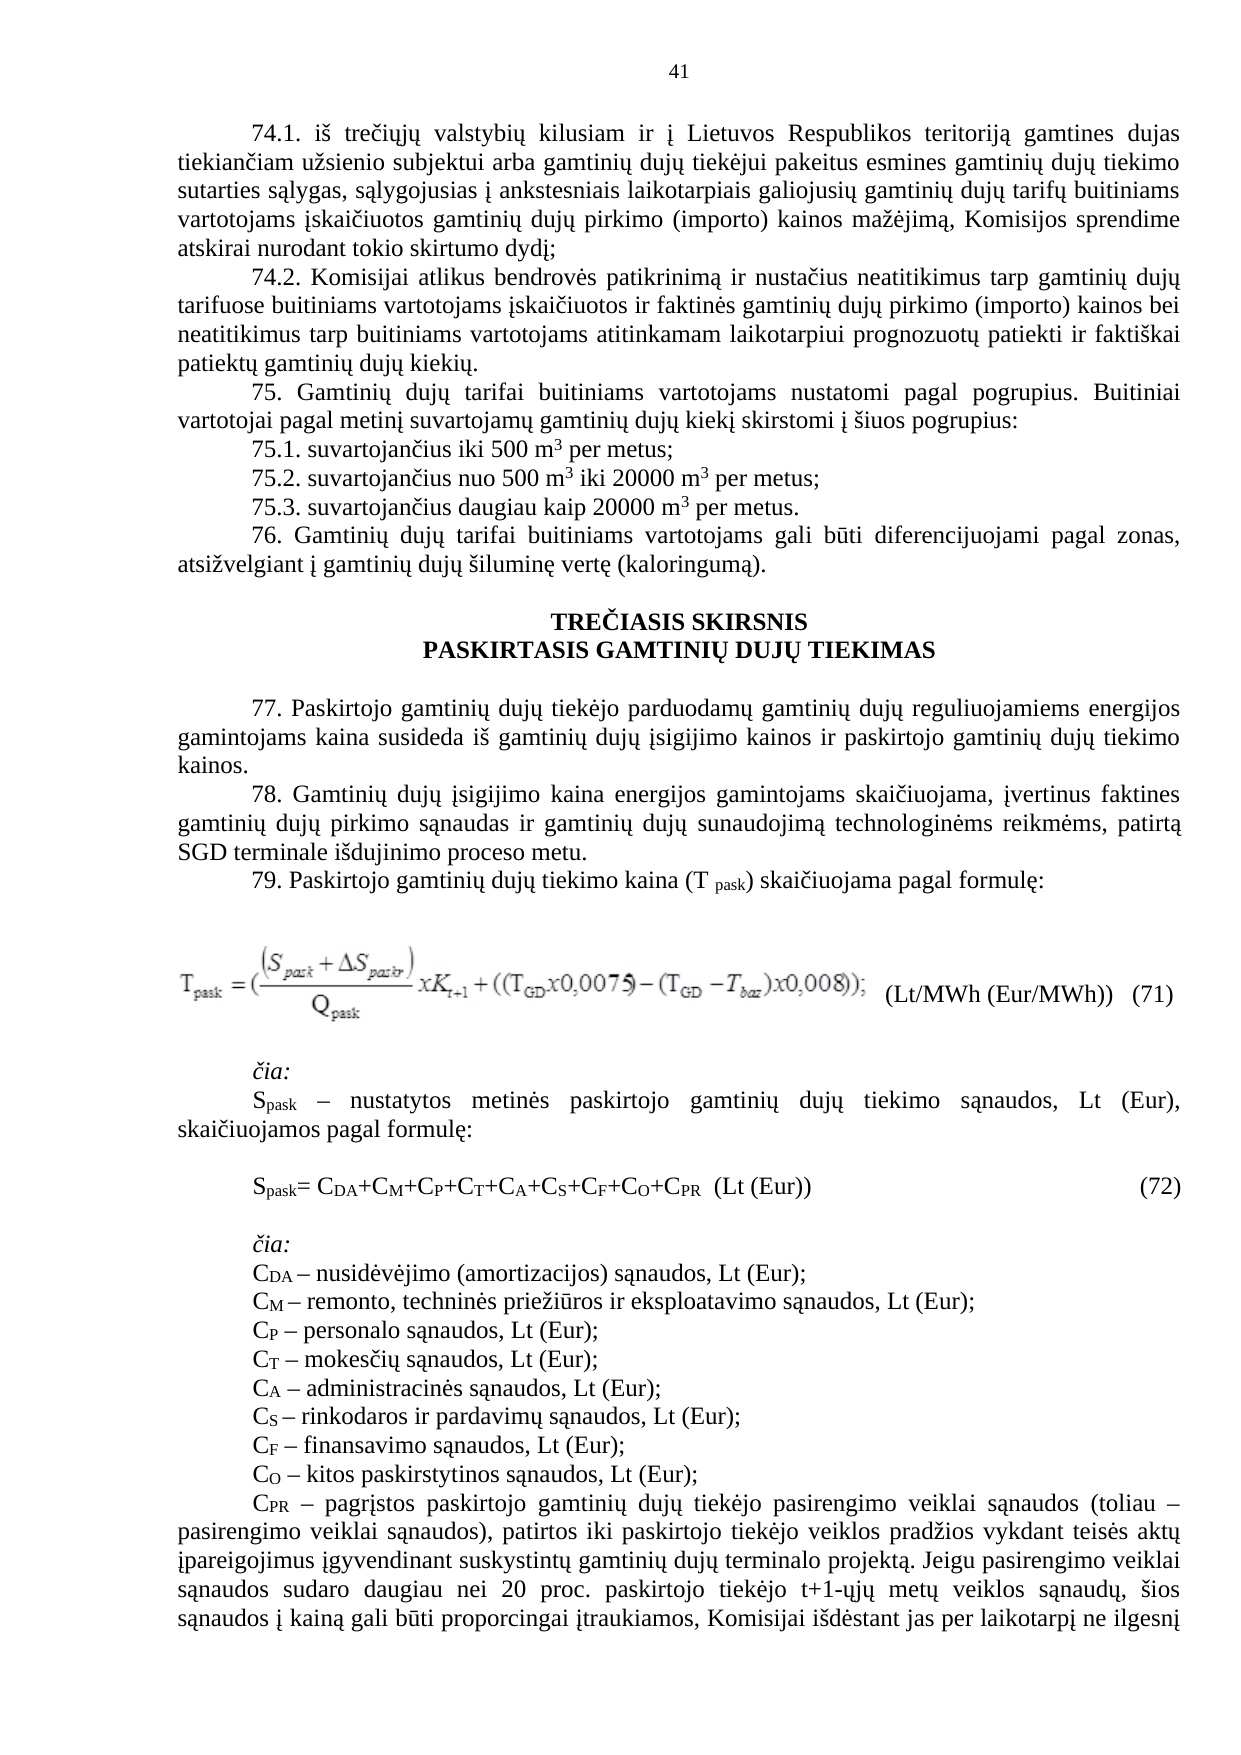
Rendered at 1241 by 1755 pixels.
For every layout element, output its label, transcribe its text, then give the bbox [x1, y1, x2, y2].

text CS – rinkodaros ir pardavimų sąnaudos, Lt (Eur); [177, 1401, 1181, 1430]
text čia: [177, 1229, 1181, 1258]
text CP – personalo sąnaudos, Lt (Eur); [177, 1315, 1181, 1344]
text CT – mokesčių sąnaudos, Lt (Eur); [177, 1344, 1181, 1373]
text 74.1. iš trečiųjų valstybių kilusiam ir į Lietuvos Respublikos teritoriją gamtines dujas tiekiančiam užsienio subjektui arba gamtinių dujų tiekėjui pakeitus esmines gamtinių dujų tiekimo sutarties sąlygas, sąlygojusias į ankstesniais laikotarpiais galiojusių gamtinių dujų tarifų buitiniams vartotojams įskaičiuotos gamtinių dujų pirkimo (importo) kainos mažėjimą, Komisijos sprendime atskirai nurodant tokio skirtumo dydį; [177, 118, 1181, 262]
text 74.2. Komisijai atlikus bendrovės patikrinimą ir nustačius neatitikimus tarp gamtinių dujų tarifuose buitiniams vartotojams įskaičiuotos ir faktinės gamtinių dujų pirkimo (importo) kainos bei neatitikimus tarp buitiniams vartotojams atitinkamam laikotarpiui prognozuotų patiekti ir faktiškai patiektų gamtinių dujų kiekių. [177, 262, 1181, 377]
text TREČIASIS SKIRSNIS [177, 607, 1181, 636]
text CPR – pagrįstos paskirtojo gamtinių dujų tiekėjo pasirengimo veiklai sąnaudos (toliau – pasirengimo veiklai sąnaudos), patirtos iki paskirtojo tiekėjo veiklos pradžios vykdant teisės aktų įpareigojimus įgyvendinant suskystintų gamtinių dujų terminalo projektą. Jeigu pasirengimo veiklai sąnaudos sudaro daugiau nei 20 proc. paskirtojo tiekėjo t+1-ųjų metų veiklos sąnaudų, šios sąnaudos į kainą gali būti proporcingai įtraukiamos, Komisijai išdėstant jas per laikotarpį ne ilgesnį [177, 1488, 1181, 1631]
text 79. Paskirtojo gamtinių dujų tiekimo kaina (T pask) skaičiuojama pagal formulę: [177, 866, 1181, 894]
text 75.3. suvartojančius daugiau kaip 20000 m3 per metus. [177, 492, 1181, 521]
text čia: [177, 1056, 1181, 1085]
text CM – remonto, techninės priežiūros ir eksploatavimo sąnaudos, Lt (Eur); [177, 1286, 1181, 1315]
text 75.1. suvartojančius iki 500 m3 per metus; [177, 434, 1181, 463]
text 75. Gamtinių dujų tarifai buitiniams vartotojams nustatomi pagal pogrupius. Buitiniai vartotojai pagal metinį suvartojamų gamtinių dujų kiekį skirstomi į šiuos pogrupius: [177, 377, 1181, 434]
text 76. Gamtinių dujų tarifai buitiniams vartotojams gali būti diferencijuojami pagal zonas, atsižvelgiant į gamtinių dujų šiluminę vertę (kaloringumą). [177, 521, 1181, 578]
text CDA – nusidėvėjimo (amortizacijos) sąnaudos, Lt (Eur); [177, 1258, 1181, 1286]
text 77. Paskirtojo gamtinių dujų tiekėjo parduodamų gamtinių dujų reguliuojamiems energijos gamintojams kaina susideda iš gamtinių dujų įsigijimo kainos ir paskirtojo gamtinių dujų tiekimo kainos. [177, 693, 1181, 779]
text 75.2. suvartojančius nuo 500 m3 iki 20000 m3 per metus; [177, 463, 1181, 492]
text PASKIRTASIS GAMTINIŲ DUJŲ TIEKIMAS [177, 636, 1181, 664]
text Spask – nustatytos metinės paskirtojo gamtinių dujų tiekimo sąnaudos, Lt (Eur), skaičiuojamos pagal formulę: [177, 1085, 1181, 1143]
text CF – finansavimo sąnaudos, Lt (Eur); [177, 1430, 1181, 1459]
text Spask= CDA+CM+CP+CT+CA+CS+CF+CO+CPR (Lt (Eur)) (72) [177, 1171, 1181, 1200]
text 78. Gamtinių dujų įsigijimo kaina energijos gamintojams skaičiuojama, įvertinus faktines gamtinių dujų pirkimo sąnaudas ir gamtinių dujų sunaudojimą technologinėms reikmėms, patirtą SGD terminale išdujinimo proceso metu. [177, 779, 1181, 866]
text CO – kitos paskirstytinos sąnaudos, Lt (Eur); [177, 1459, 1181, 1488]
text CA – administracinės sąnaudos, Lt (Eur); [177, 1373, 1181, 1401]
text (Lt/MWh (Eur/MWh)) (71) [177, 923, 1181, 1028]
